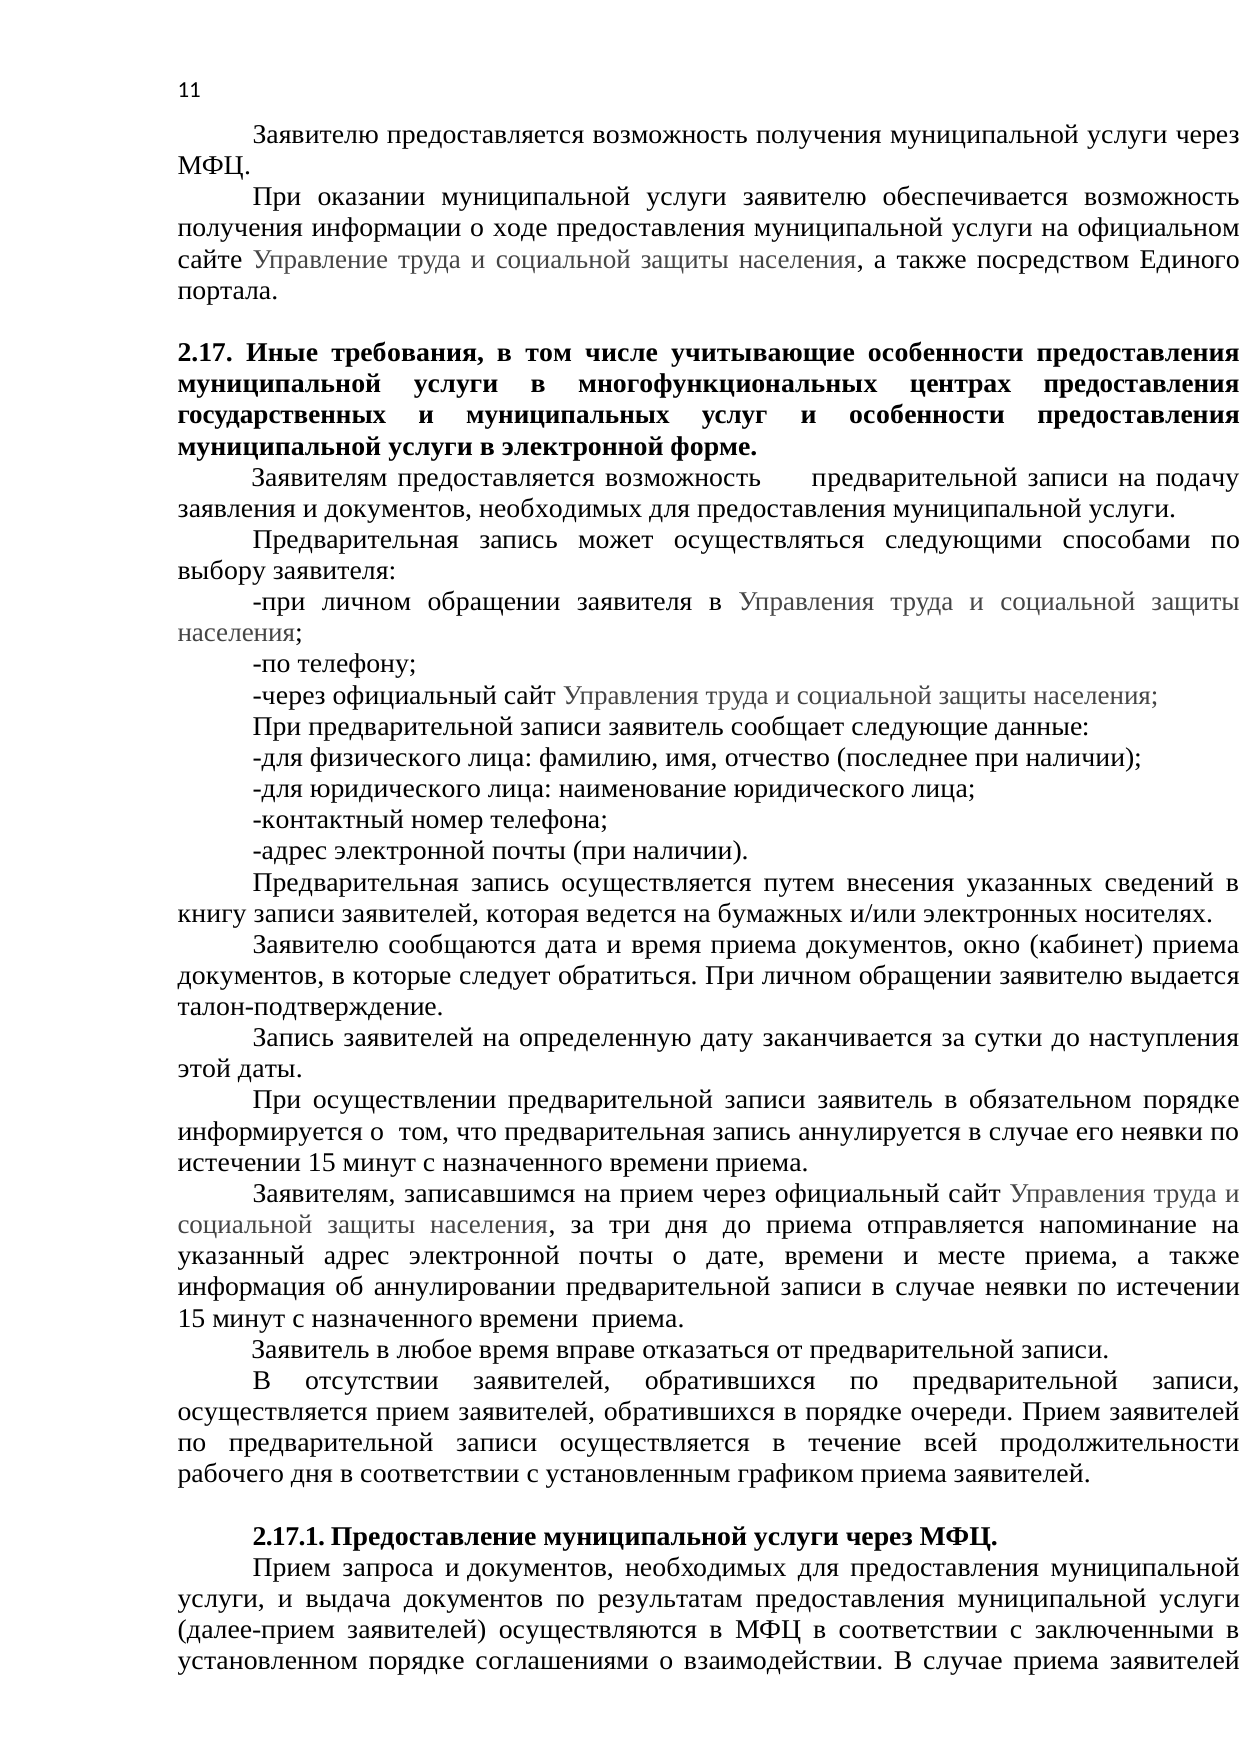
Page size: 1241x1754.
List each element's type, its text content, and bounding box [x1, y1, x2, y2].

table_header АДМИНИСТРАТИВНЫЙ РЕГЛАМЕНТ администрации Прикубанского муниципального района по предоставлению муниципальной услуги «Назначение и выплата ежемесячного денежного вознаграждения ветеранам труда Карачаево-Черкесской Республики» Раздел 1. Общие положения 1.1 Предмет регулирования регламента Административный Регламент по предоставлению администрацией Прикубанского муниципального района в лице структурного подразделения администрации Прикубанского муниципального района Управлением труда и социальной защиты населения и многофункционального центра предоставления государственных и муниципальных услуг муниципальной услуги «Назначение и выплата ежемесячного денежного вознаграждения ветеранам труда Карачаево-Черкесской Республики» разработан в целях повышения качества и доступности предоставления муниципальной услуги, а также определяет сроки и последовательность административных процедур (действий) при предоставлении данной услуги. 1.2 Круг заявителей Заявителями являются граждане Российской Федерации, проживающие на территории Прикубанского муниципального района и имеющие право на ежемесячное денежное вознаграждение в соответствии с законодательством Российской Федерации и Карачаево-Черкесской Республики. От имени заявителей в целях получения муниципальной услуги могут выступать лица, имеющие такое право в соответствии с законодательством Российской Федерации, либо в силу наделения их соответствующими полномочиями в порядке, установленном законодательством Российской Федерации. 1.3.Требования к порядку информирования о предоставлении муниципальной услуги. 1.3.1. Порядок получения информации заявителями по вопросам предоставления муниципальной услуги и услуг, которые являются необходимыми и обязательными для предоставления муниципальной услуги, сведений о ходе предоставления указанных услуг, в том числе с использованием федеральной государственной информационной системы «Единый портал государственных и муниципальных услуг (функций)». Информацию о правилах предоставления муниципальной услуги заявитель может получить следующими способами: - лично; - посредством телефонной, факсимильной связи; - посредством электронной почты, - посредством почтовой связи; - на информационных стендах в помещениях Управления труда и социальной защиты населения, МФЦ; - в информационно-телекоммуникационных сетях общего пользования: на официальном сайте Управления труда и социальной защиты населения, МФЦ; на ЕПГУ; на РПГУ; в ЕГИССО. 1.3.2. Порядок, форма и место размещения указанной в настоящем подпункте информации, в том числе на стендах в местах предоставления муниципальной услуги и услуг, которые являются необходимыми и обязательными для предоставления муниципальной услуги, а также на официальных сайтах органов местного самоуправления, предоставляющих муниципальную услугу, организаций, участвующих в предоставлении муниципальной услуги, в сети «Интернет», а также в государственной информационной системе «Единый портал государственных и муниципальных услуг (функций)». Информация о правилах предоставления муниципальной услуги, а также настоящий административный регламент и муниципальный правовой акт об его утверждении размещается на: - информационных стендах Управления труда и социальной защиты населения, МФЦ; - на официальном Интернет-сайте Управления труда и социальной защиты населения, МФЦ; - на ЕПГУ; - на РПГУ; - в ЕГИССО. Информирование по вопросам предоставления муниципальной услуги осуществляется специалистами Администрации, Управления труда и социальной защиты населения, ответственными за информирование. Специалисты Администрации, Управления труда и социальной защиты населения, ответственные за информирование, определяются должностными инструкциями специалистов Администрации, Управления труда и социальной защиты населения, которые размещаются на официальном Интернет-сайте и на информационном стенде Администрации/Структурного подразделения. Информирование о правилах предоставления муниципальной услуги осуществляется по следующим вопросам: место нахождения Администрации, Управления труда и социальной защиты населения, МФЦ; должностные лица и муниципальные служащие Администрации/Структурного подразделения, уполномоченные предоставлять муниципальную услугу и номера контактных телефонов; график работы Администрации, Управления труда и социальной защиты населения, МФЦ; адрес Интернет-сайтов Администрации, Управления труда и социальной защиты населения, МФЦ; адрес электронной почты Управления труда и социальной защиты населения, МФЦ; нормативные правовые акты по вопросам предоставления муниципальной услуги, в том числе, настоящий административный регламент (наименование, номер, дата принятия нормативного правового акта); ход предоставления муниципальной услуги; административные процедуры предоставления муниципальной услуги; срок предоставления муниципальной услуги; порядок и формы контроля за предоставлением муниципальной услуги; основания для отказа в предоставлении муниципальной услуги; досудебный и судебный порядок обжалования действий (бездействия) должностных лиц и муниципальных служащих Уполномоченного органа, ответственных за предоставление муниципальной услуги, а также решений, принятых в ходе предоставления муниципальной услуги. Информирование (консультирование) осуществляется специалистами Управлении труда и социальной защиты населения, МФЦ ответственными за информирование, при обращении заявителей за информацией лично, по телефону, посредством почты или электронной почты. Информирование проводится на русском языке в форме: индивидуального и публичного информирования. Индивидуальное устное информирование осуществляется должностными лицами, ответственными за информирование, при обращении заявителей за информацией лично или по телефону. Специалист, ответственный за информирование, принимает все необходимые меры для предоставления полного и оперативного ответа на поставленные вопросы, в том числе с привлечением других сотрудников. Если для подготовки ответа требуется продолжительное время, специалист, ответственный за информирование, может предложить заявителям обратиться за необходимой информацией в письменном виде, либо предложить возможность повторного консультирования по телефону через определенный промежуток времени, а также возможность ответного звонка специалиста, ответственного за информирование, заявителю для разъяснения. При ответе на телефонные звонки специалист, ответственный за информирование, должен назвать фамилию, имя, отчество, занимаемую должность и наименование Управления труда и социальной защиты населения, МФЦ. Устное информирование должно проводиться с учетом требований официально-делового стиля речи. Во время разговора необходимо произносить слова четко, избегать «параллельных разговоров» с окружающими людьми и не прерывать разговор по причине поступления звонка на другой аппарат. Индивидуальное письменное информирование осуществляется в виде письменного ответа на обращение заинтересованного лица, электронной почтой в зависимости от способа обращения заявителя за информацией. Ответ на заявление предоставляется в простой, четкой форме, с указанием фамилии, имени, отчества, номера телефона исполнителя и подписывается руководителем Управления труда и социальной защиты населения. Публичное устное информирование осуществляется посредством привлечения средств массовой информации – радио, телевидения. Выступления должностных лиц, ответственных за информирование, по радио и телевидению согласовываются с руководителем Управления труда и социальной защиты населения. Публичное письменное информирование осуществляется путем публикации информационных материалов о правилах предоставления муниципальной услуги, а также настоящего административного регламента и муниципального правового акта об его утверждении: - на официальном Интернет-сайте; - на ЕПГУ; - на РПГУ; - на информационных стендах Администрации Управления труда и социальной защиты населения, МФЦ. - полный перечень информации о получаемых услугах социального обеспечения и возможностях их получения представлен в ЕГИССО. Раздел 2. Стандарт предоставления муниципальной услуги 2.1 Наименование муниципальной услуги Назначение и выплата ежемесячного денежного вознаграждения ветеранам труда Карачаево-Черкесской Республики 2.2 Наименование органа предоставляющего услугу, а также наименование всех иных организаций, участвующих в предоставлении услуги, обращения в которые необходимо для предоставления муниципальной услуги Муниципальная услуга предоставляется администрацией Прикубанского муниципального района. Структурное подразделение, ответственное за предоставление муниципальной услуги Управление труда и социальной защиты населения администрации Прикубанского муниципального района. Многофункциональный центр предоставления государственных и муниципальных услуг Наименование органов участвующих в предоставлении услуг посредством межведомственного взаимодействия: Пенсионный фонд Российской Федерации. 2.3 Описание результата предоставления услуги Результатом предоставления муниципальной услуги являются: 1. Принятие решения о назначении и осуществлении выплаты ежемесячного денежного вознаграждения. 2. Уведомление об отказе предоставления муниципальной услуги. 2.4. Срок предоставления муниципальной услуги, в том числе с учетом необходимости обращения в организации, участвующие в предоставлении муниципальной услуги, срок приостановления предоставления муниципальной услуги в случае, если возможность приостановления предусмотрена законодательством Российской Федерации и Карачаево-Черкесской Республики, срок выдачи (направления) документов, являющихся результатом предоставления муниципальной услуги. Муниципальная услуга предоставляется в течение 10 рабочих дней со дня регистрации в Управлении труда и социальной защиты населения заявления. В случае представления заявителем документов через МФЦ срок принятия решения о предоставлении или об отказе в предоставлении услуги исчисляется со дня передачи МФЦ таких документов в Управление труда и социальной защиты населения и не должен превышать 10 рабочих дней. В случае представления заявления о предоставлении муниципальной услуги через МФЦ документ, подтверждающий принятие решения, направляется в МФЦ, если иной способ его получения не указан заявителем. . 2.5. Перечень нормативных правовых актов, регулирующих отношения, возникающие в связи с предоставлением муниципальной услуги, с указанием их реквизитов и источников официального опубликования: Перечень нормативных правовых актов, регулирующих предоставление государственной услуги с указанием их реквизитов и источников официального опубликования), размещен на официальном сайте Министерства, в сети "Интернет", в федеральном реестре и на Едином портале государственных и муниципальных услуг (функций). 2.6. Исчерпывающий перечень документов, необходимых в соответствии с нормативными правовыми актами для предоставления муниципальной услуги и услуг, которые являются необходимыми и обязательными для предоставления муниципальной услуги, подлежащих представлению заявителем, способы их получения заявителем, в том числе в электронной форме. 2.6.1. Для предоставления муниципальной услуги заявитель представляет следующие документы: 1) заявление по форме согласно приложению 1 к настоящему Административному регламенту (1экз., подлинник); 2) согласие на обработку персональных данных заявителя (1 экз., подлинник); 3) паспорт или иной документ, удостоверяющий личность (1 экз., подлинник или копия); 4) справка о получении пенсии (1 экз., подлинник, или 1 экз., копия); 5) пенсионное страховое свидетельство (1 подлинник и 1 копия); 6) документ, подтверждающий правовые основания на получение выплаты (1 экз., подлинник или копия); 7) в случае перечисления ежемесячного денежного вознаграждения в кредитные учреждения – реквизиты счета получателя (1 экз., подлинник); 8) документ, подтверждающий полномочия представителя (доверенность) (1экз., подлинник). В случае направления заявления в электронной форме заявитель вправе приложить к такому обращению необходимые документы и материалы в электронной форме. При направлении заявления заказным почтовым отправлением с уведомлением о вручении, прилагаемые копии документов должны быть заверены нотариально или органами, выдавшими данные документы, в установленном порядке. 2.6.2. Требования к документам, представляемым для оказания муниципальной услуги: 1. Должен быть действительным на срок обращения за предоставлением муниципальной услуги. 2. Не должен содержать подчисток, приписок, зачеркнутых слов и других исправлений. 3. Не должен иметь повреждений, наличие которых не позволяет однозначно истолковать их содержание. 4. Копия документа, не заверенная нотариусом, представляется заявителем с предъявлением подлинника. 5. Копия документов, предоставленная в электронной форме, должна быть заверена усиленной квалифицированной электронной подписью нотариуса. 2.6.3. Способ обращения за получением муниципальной услуги: 1. Личное обращение в Управление труда и социальной защиты населения администрации Прикубанского муниципального района. 2. Личное обращение в МФЦ. Работники МФЦ в обязательном порядке информируют заявителя, представившего в МФЦ документы для получения муниципальной услуги: - об отказе в предоставлении муниципальной услуги; - о приостановлении подготовки и выдачи документов; - о необходимости явиться для согласования документов в случаях, установленных стандартом оказания услуг; - о сроке завершения документов и порядке их получения. 3. ЕПГУ. 4. РПГУ. 5. Официальный сайт Управления труда и социальной защиты населения администрации Прикубанского муниципального района. 6. Почтовая связь. 2.7.Исчерпывающий перечень документов, необходимых в соответствии с нормативными правовыми актами для предоставления муниципальной услуги, которые находятся в распоряжении государственных органов, органов местного самоуправления и иных органов, участвующих в предоставлении государственных или муниципальных услуг, и которые заявитель вправе представить, а также способы их получения заявителями, в том числе в электронной форме. 2.7.1.Для предоставления муниципальной услуги требуются следующие документы, находящиеся в распоряжении государственных органов и организаций, находящихся в их ведении: Запрос сведений об установлении пенсии застрахованного лица. Запрос сведений о страховом номере индивидуального лицевого счета инвалида (ветерана). Запрос сведений о размере социальных выплат застрахованного лица из бюджетов всех уровней. 2.7.2. Указание на запрет требовать от заявителя: представления документов и информации или осуществления действий, представление или осуществление которых не предусмотрено нормативными правовыми актами, регулирующими отношения, возникающие в связи с предоставлением муниципальной услуги; представления документов и информации, которые находятся в распоряжении органов, предоставляющих муниципальную услугу, иных государственных органов, органов местного самоуправления и организаций, в соответствии с нормативными правовыми актами Российской Федерации, нормативными правовыми актами субъектов Российской Федерации и муниципальными правовыми актами. 2.8. Исчерпывающий перечень оснований для отказа в приеме документов, необходимых для предоставления муниципальной услуги: Основанием для отказа в предоставлении услуги является: а) смерть заявителя б) выезд заявителя за пределы Прикубанского района на постоянное место жительства; в) иные обстоятельства, вследствие которых гражданином утрачено право на предоставление данной муниципальной услуги. Отказ в предоставлении муниципальной услуги по запросу, поданному в электронной форме, может быть направлен заявителю в форме электронного документа через ЕПГУ. Данные действия осуществляются с применением электронной подписи. 2.9. Исчерпывающий перечень оснований для приостановления или отказа в предоставлении услуги Оснований для приостановления предоставления муниципальной услуги не предусмотрено. 2.10 Перечень услуг, которые являются необходимыми и обязательными для предоставления муниципальной услуги, в том числе сведения о документе (документах), выдаваемом (выдаваемых) организациями, участвующими в предоставлении муниципальной услуги. Услуг не предусмотрено. 2.11 Порядок, размер и основания взимания государственной пошлины или иной платы взимаемой за предоставление услуги Муниципальная услуга предоставляется бесплатно. 2.12 Порядок, размер и основания взимания государственной пошлины или иной платы взимаемой за предоставление услуг, необходимых и обязательных для предоставления услуги. Не предусмотрено. 2.13. Максимальный срок ожидания в очереди при подаче запроса о предоставлении муниципальной услуги, услуги, предоставляемой организацией, участвующей в предоставлении муниципальной услуги, и при получении результата предоставления таких услуг. Срок ожидания в очереди при подаче запроса о предоставлении муниципальной услуги и получении результата предоставления муниципальной услуги не должен превышать 15 (пятнадцати) минут. 2.14 Срок и порядок регистрации запроса заявителя о предоставлении муниципальной услуги и услуги, предоставляемой организацией, участвующей в предоставлении муниципальной услуги, в том числе в электронном виде Заявление о предоставлении муниципальной услуги, в том числе предоставленное через Единый портал, посредством почтового отправления регистрируется в Управлении труда и социальной защиты населения подразделении в день его поступления, в порядке делопроизводства, установленном в Управлении труда и социальной защиты населения. Если заявление о предоставлении муниципальной услуги представлено менее чем за 30 минут до окончания рабочего дня, либо получено в выходной день, оно регистрируется в течение следующего (ближайшего) рабочего дня. Датой приема заявления о предоставлении муниципальной услуги считается дата его официальной регистрации в Управлении труда и социальной защиты населения. Регистрация заявления о предоставлении муниципальной услуги осуществляется в электронном виде путем внесения информации о заявлении в регистрационно-контрольную карточку (номер заявления, дата приема заявления, фамилия, имя, отчество (при наличии) заявителя – физического лица, его домашний адрес, наименование юридического лица-заявителя, его юридический адрес, краткое содержание обращения). 2.15. Требования к помещениям, в которых предоставляются муниципальная услуга, услуга, предоставляемая организацией, участвующей в предоставлении муниципальной услуги, к месту ожидания и приема заявителей, размещению и оформлению визуальной, текстовой и мультимедийной информации о порядке предоставления таких услуг. Рабочие кабинеты Управления труда и социальной защиты населения должны соответствовать санитарно-эпидемиологическим правилам и нормативам. Помещения должны быть оборудованы противопожарной системой и средствами пожаротушения, средствами оповещения о возникновении чрезвычайной ситуации, системой охраны. Каждое рабочее место специалистов должно быть оборудовано персональным компьютером с возможностью доступа к необходимым информационным базам данных, печатающим и сканирующим устройствам, бумагой, расходными материалами, канцелярскими товарами в количестве, достаточном для предоставления муниципальной услуги. Требования к размещению мест ожидания: а) места ожидания должны быть оборудованы стульями (кресельными секциями) и (или) скамьями (банкетами); б) количество мест ожидания определяется исходя из фактической нагрузки и возможностей для их размещения в здании, но не может составлять менее 3 мест. Требования к оформлению входа в здание: а) здание должно быть оборудовано удобной лестницей с поручнями для свободного доступа заявителей в помещение; б) центральный вход в здание должен быть оборудован информационной табличкой (вывеской), содержащей следующую информацию: наименование уполномоченного органа; режим работы; в) вход и выход из здания оборудуются соответствующими указателями; г) информационные таблички должны размещаться рядом с входом либо на двери входа так, чтобы их хорошо видели посетители; д) фасад здания (строения) должен быть оборудован осветительными приборами; е) на прилегающей территории к зданию, в котором осуществляется прием граждан, оборудуются места для парковки автотранспортных средств, из которых не менее 10% мест (но не менее 1 места) должны быть предназначены для парковки специальных автотранспортных средств инвалидов. Доступ заявителей к парковочным местам является бесплатным. Требования к местам для информирования, предназначенным для ознакомления заявителей с информационными материалами: оборудуются информационными стендами, которые должны быть максимально заметны, хорошо просматриваемы и функциональны (информационные стенды могут быть оборудованы карманами формата А4, в которых размещаются информационные листки). Требования к местам приема заявителей: а) кабинеты приема заявителей должны быть оборудованы информационными табличками с указанием: номера кабинета; фамилии, имени, отчества и должности специалиста, осуществляющего предоставление муниципальной услуги; времени перерыва на обед; б) рабочее место должностного лица уполномоченного органа должно обеспечивать ему возможность свободного входа и выхода из помещения при необходимости; в) место для приема заявителя должно быть снабжено стулом, иметь место для письма и раскладки документов. В целях обеспечения конфиденциальности сведений о заявителе, одним должностным лицом одновременно ведется прием только одного заявителя. 2.15.1. При предоставлении муниципальной услуги Управление труда и социальной защиты населения обеспечивает инвалидам: условия беспрепятственного доступа к объекту (зданию, помещению), в котором предоставляется услуга, а также для беспрепятственного пользования транспортом, средствами связи и информации; возможность самостоятельного передвижения по территории, на которой расположены помещения, в которых предоставляется муниципальная услуга, а также входа в здание и выхода из него, посадки в транспортное средство и высадки из него, в том числе с использованием кресла-коляски; сопровождение инвалидов, имеющих стойкие расстройства функции зрения и самостоятельного передвижения; надлежащее размещение оборудования и носителей информации, необходимых для обеспечения беспрепятственного доступа инвалидов к зданию (помещению), в котором предоставляется муниципальная услуга и к услуге с учетом ограничений их жизнедеятельности; дублирование необходимой для инвалидов звуковой и зрительной информации, а также надписей, знаков и иной текстовой и графической информации знаками, выполненными рельефно-точечным шрифтом Брайля; допуск сурдопереводчика и тифлосурдопереводчика; допуск собаки – проводника в здание (помещение), в котором предоставляется муниципальная услуга; оказание инвалидам помощи в преодолении барьеров, мешающих получению ими услуг наравне с другими лицами. 2.16 Показатели доступности и качества услуги, в том числе количество взаимодействий заявителя с должностными лицами при предоставлении услуги и их продолжительность, возможность получения информации о ходе предоставления услуги, в том числе с использованием информационно-коммуникационных технологий Показателем доступности и качества муниципальной услуги является возможность: а) получать муниципальную услугу своевременно и в соответствии со стандартом предоставления муниципальной услуги; б) получать полную актуальную и достоверную информацию о порядке предоставления муниципальной услуги, в том числе использованием информационно-коммуникационных технологий; в) получать информацию о ходе и результатах предоставления муниципальной услуги лично, почтой, с использованием телефонной связи; г) обращаться в досудебном и (или) судебном порядке в соответствии с законодательством Российской Федерации с жалобой (претензией) на принятое по его заявлению решение на действия или бездействие должностных лиц Управления. Основные требования к качеству предоставления муниципальной услуги: а) своевременность предоставления муниципальной услуги; б) достоверность и полнота информирования заявителя о ходе рассмотрения его обращения; в) удобство и доступность получения заявителем информации о порядке предоставления муниципальной услуги. Показателями качества предоставления муниципальной услуги являются срок рассмотрения заявления, отсутствие или наличие удовлетворенных жалоб на действия (бездействие) должностных лиц. При предоставлении муниципальной услуги: при направлении запроса почтовым отправлением или в электронной форме непосредственного взаимодействия гражданина со специалистом Уполномоченного органа, осуществляющим предоставление муниципальной услуги, как правило, не требуется; при личном обращении заявитель осуществляет взаимодействие со специалистом Управления труда и социальной защиты населения, осуществляющим предоставление муниципальной услуги, при подаче запроса и получении подготовленных в ходе исполнения муниципальной услуги документов. Продолжительность каждого взаимодействия не должна превышать 15(пятнадцати) минут. Заявителю предоставляется возможность получения муниципальной услуги через МФЦ. При оказании муниципальной услуги заявителю обеспечивается возможность получения информации о ходе предоставления муниципальной услуги на официальном сайте Управление труда и социальной защиты населения, а также посредством Единого портала. 2.17. Иные требования, в том числе учитывающие особенности предоставления муниципальной услуги в многофункциональных центрах предоставления государственных и муниципальных услуг и особенности предоставления муниципальной услуги в электронной форме. Заявителям предоставляется возможность предварительной записи на подачу заявления и документов, необходимых для предоставления муниципальной услуги. Предварительная запись может осуществляться следующими способами по выбору заявителя: -при личном обращении заявителя в Управления труда и социальной защиты населения; -по телефону; -через официальный сайт Управления труда и социальной защиты населения; При предварительной записи заявитель сообщает следующие данные: -для физического лица: фамилию, имя, отчество (последнее при наличии); -для юридического лица: наименование юридического лица; -контактный номер телефона; -адрес электронной почты (при наличии). Предварительная запись осуществляется путем внесения указанных сведений в книгу записи заявителей, которая ведется на бумажных и/или электронных носителях. Заявителю сообщаются дата и время приема документов, окно (кабинет) приема документов, в которые следует обратиться. При личном обращении заявителю выдается талон-подтверждение. Запись заявителей на определенную дату заканчивается за сутки до наступления этой даты. При осуществлении предварительной записи заявитель в обязательном порядке информируется о том, что предварительная запись аннулируется в случае его неявки по истечении 15 минут с назначенного времени приема. Заявителям, записавшимся на прием через официальный сайт Управления труда и социальной защиты населения, за три дня до приема отправляется напоминание на указанный адрес электронной почты о дате, времени и месте приема, а также информация об аннулировании предварительной записи в случае неявки по истечении 15 минут с назначенного времени приема. Заявитель в любое время вправе отказаться от предварительной записи. В отсутствии заявителей, обратившихся по предварительной записи, осуществляется прием заявителей, обратившихся в порядке очереди. Прием заявителей по предварительной записи осуществляется в течение всей продолжительности рабочего дня в соответствии с установленным графиком приема заявителей. 2.17.1. Предоставление муниципальной услуги через МФЦ. Прием запроса и документов, необходимых для предоставления муниципальной услуги, и выдача документов по результатам предоставления муниципальной услуги (далее-прием заявителей) осуществляются в МФЦ в соответствии с заключенными в установленном порядке соглашениями о взаимодействии. В случае приема заявителей специалистами МФЦ в соответствии с заключенным соглашением о взаимодействии МФЦ выполняет административные действия Управления труда и социальной защиты населения, предусмотренные настоящим Регламентом. В МФЦ осуществляются прием и выдача документов только при личном обращении заявителя (его представителя). Требования к помещениям МФЦ устанавливаются в соответствии с правилами организации деятельности МФЦ, утверждаемыми Правительством Российской Федерации. Раздел 3. Состав, последовательность и сроки выполнения административных процедур (действий), требования к порядку их выполнения, в том числе особенности выполнения административных процедур (действий) в электронной форме 3.1. Порядок осуществления административных процедур в электронной форме, в том числе с использованием ЕПГУ. Заявитель имеет право обратиться за муниципальной услугой в электронной форме через ЕПГУ. В настоящее время для доступа к услугам на ЕПГУ реализовано два способа авторизации: -с использованием логина/пароля; -с использованием электронной подписи. На ЕПГУ реализована концепция «Личного кабинета» пользователя, обеспечивающая после его регистрации на порталах следующие возможности: -ознакомление с информацией о муниципальной услуге; -обеспечение доступа к формам заявлений и иных документов, необходимых для получения муниципальной услуги, их заполнение и представление в электронной форме; -осуществление мониторинга хода предоставления муниципальной услуги; -получение начислений и возможность оплаты государственных пошлин, штрафов и сборов; -хранение реквизитов пользователя; -ознакомление с нормативными правовыми актами, регулирующими отношения, возникающие в связи с предоставлением муниципальной услуги; -ознакомление с настоящим Административным регламентом; -ознакомление с ответами на наиболее типичные вопросы заявителей, связанные с предоставлением муниципальной услуги; -обмена мнениями по вопросам предоставления муниципальной услуги. 3.1.1. Предоставление в установленном порядке информации заявителям и обеспечение доступа заявителей к сведениям о муниципальной услуге: 1) лично в Управление труда и социальной защиты населения; 2) посредством телефонной, факсимильной связи; 3) посредством электронной связи, 4) посредством почтовой связи; 5) на информационных стендах в помещениях Управления труда и социальной защиты населения, МФЦ; 6) в информационно-телекоммуникационных сетях общего пользования: - на официальном сайте Управления труда и социальной защиты населения, МФЦ; - на ЕПГУ; - на РПГУ. 3.1.2. Подача заявителем запроса и иных документов, необходимых для предоставления муниципальной услуги, и прием таких запроса и документов: 1) лично в Управление труда и социальной защиты населения; 2) посредством электронной связи, 3) посредством почтовой связи; 4) через полномочного представителя; 5) через МФЦ. 3.1.3. Получение заявителем сведений о ходе выполнения запроса о предоставлении муниципальной услуги: 1) лично в Управлении труда и социальной защиты населения; 2) посредством телефонной, факсимильной связи; 3) посредством электронной связи; 4) посредством почтовой связи; 5) через полномочного представителя; 6) через МФЦ. 3.1.4. Взаимодействие Управления труда и социальной защиты населения, МФЦ, предоставляющего муниципальную услугу, с иными органами местного самоуправления и организациями, участвующими в предоставлении муниципальных услуг, в том числе порядок и условия такого взаимодействия. Основанием по формированию и направлению межведомственного запроса о предоставлении документов, необходимых для предоставления муниципальной услуги, является непредставление заявителем в Управлении труда и социальной защиты населения, многофункциональный центр предоставления государственных и муниципальных услуг документов и информации, которые могут быть получены в рамках межведомственного информационного взаимодействия. Межведомственный запрос формируется и направляется в форме электронного документа, подписанного электронной подписью, по каналам системы межведомственного электронного взаимодействия (далее - СМЭВ). При отсутствии технической возможности формирования и направления межведомственного запроса в форме электронного документа по каналам СМЭВ межведомственный запрос направляется на бумажном носителе по почте, по факсу с одновременным его направлением по почте или курьерской доставкой. Максимальный срок формирования и направления запроса составляет 2 рабочих дня. Срок подготовки и направления ответа на межведомственный запрос о представлении документов и информации, для предоставления муниципальной услуги с использованием межведомственного информационного взаимодействия не может превышать пять рабочих дней со дня поступления межведомственного запроса в орган или организацию, предоставляющие документ и информацию. После направления межведомственного запроса, представленные в Управление труда и социальной защиты населения, МФЦ документы и информация передаются специалисту, ответственному за их рассмотрение. Результатом административной процедуры является обобщение полученной информации (документов) по межведомственному взаимодействию, необходимой для предоставления муниципальной услуги заявителю. 3.1.5. Получение заявителем результата предоставления муниципальной услуги, если иное не установлено федеральным законом: 1) в Управлении труда и социальной защиты населения, на бумажном носителе; 2) в МФЦ в виде документа, содержащего информацию из информационных систем органов; 3) на ЕПГУ в виде электронного документа; 5) на РПГУ в виде электронного документа; 4) по электронной связи; 5) по почтовой связи. 3.1.6. Иные действия, необходимые для предоставления муниципальной услуги, в том числе связанные с проверкой действительности усиленной квалифицированной электронной подписи заявителя, использованной при обращении за получением муниципальной услуги, а также с установлением перечня классов средств удостоверяющих центров, которые допускаются для использования в целях обеспечения указанной проверки и определяются на основании утверждаемой федеральным органом исполнительной власти по согласованию с Федеральной службой безопасности Российской Федерации модели угроз безопасности информации в информационной системе, используемой в целях приема обращений за получением муниципальной услуги и (или) предоставления такой услуги. Иные действия необходимые для предоставления муниципальной услуги действующим законодательством не предусмотрены. 3.2. Порядок выполнения административных процедур (действий) многофункциональными центрами предоставления государственных и муниципальных услуг. Заявитель может обратиться за получением услуги в МФЦ. Прием запроса и документов, необходимых для предоставления государственной услуги, и выдача документов по результатам предоставления государственной услуги осуществляется в МФЦ. При подаче заявления в МФЦ указанное учреждение запрашивает в порядке межведомственного информационного взаимодействия документы, указанные в пункте 2.6. административного регламента, и передает в электронном виде полный пакет документов в Управление труда и социальной защиты населения. 3.2.1. Прием и регистрация заявления и документов на предоставление муниципальной услуги. Основанием для начала административной процедуры является обращение заявителя в Управление труда и социальной защиты населения или многофункциональный центр с пакетом документов, по почте, либо в форме электронного документа, по информационно-телекоммуникационным сетям общего доступа, в том числе сети Интернет, включая единый портал государственных и муниципальных услуг. Должностным лицом, ответственным за выполнение административных действий в рамках административной процедуры, является специалист Управления труда и социальной защиты населения, многофункционального центра (в случае представления заявления и документов о предоставлении муниципальной услуги через многофункциональный центр) в соответствии с распределением обязанностей. При получении заявления и документов, необходимых для предоставления муниципальной услуги, специалист Уполномоченного органа либо специалист многофункционального центра, ответственный за прием и регистрацию документов заявителя: -устанавливает предмет обращения; -проверяет документ, удостоверяющий личность заявителя (если заявление представлено заявителем лично); -сверяет представленные экземпляры оригиналов и копий документов друг с другом. Если представленные копии документов нотариально не заверены, выполняет на них надпись о соответствии по длинным экземплярам, удостоверяет своей подписью каждый лист. -регистрирует заявление в соответствии с установленными правилами делопроизводства. Срок выполнения административной процедуры 15минут. Критерии принятия решений. Регистрации подлежат все документы, направляемые в Управление труда и социальной защиты населения или многофункциональный центр в рамках предоставления муниципальной услуги. Результат административной процедуры и порядок его передачи. Заявлению и документам присваивается регистрационный номер, после чего они направляются в Управление труда и социальной защиты населения, ответственное за предоставление муниципальной услуги. Способ фиксации результата выполнения процедуры. Сведения о заявлении и документах, о структурном подразделении, в которое они направлены на рассмотрение, вносятся в систему документооборота Управления труда и социальной защиты населения или многофункционального центра. 3.2.2. Проверка заявления и прилагаемых к нему документов на соответствие установленным требованиям Основанием для начала административной процедуры является поступление в Управление труда и социальной защиты населения зарегистрированного заявления и прилагаемых к нему документов. Должностным лицом, ответственным за проведение документарной проверки, является специалист Управления труда и социальной защиты населения. Специалист Управления труда и социальной защиты населения: - проводит проверку наличия документов, перечень которых установлен настоящим административным регламентом; - сверяет представленные экземпляры оригиналов и копий документов друг с другом, принимает копии и возвращает заявителю оригиналы документов. Срок выполнения указанной административной процедуры 5 дней. Критерием принятия решения является соответствие представленного заявления и документов требованиям по комплектности и оформлению, установленным настоящим Административным регламентом. Результат административной процедуры и порядок его передачи: в случае соответствия представленного заявления и документов требованиям по комплектности и оформлению, установленным настоящим Административным регламентом, принятие заявления и документов к рассмотрению по существу; в случае отсутствия в комплекте представленных документов, которые могут быть получены в рамках межведомственного информационного взаимодействия специалист Управления труда и социальной защиты населения в системе межведомственного взаимодействия направляет межведомственный запрос; в случае несоответствия представленных документов требованиям по комплектности и оформлению, установленным настоящим Административным регламентом, специалистом Управления труда и социальной защиты населения подготавливается уведомление о мотивированном отказе в предоставлении муниципальной услуги. Способ фиксации результата выполнения административной процедуры в том числе в электронной форме: соответствие представленного заявления и документов требованиям по комплектности и оформлению, установленным настоящим Административным регламентом, фиксируется специалистом Управления труда и социальной защиты населения в деле заявителя о проведенной проверке по комплектности и оформлению; несоответствие представленного заявления и документов требованиям по комплектности и оформлению, установленным настоящим Административным регламентом, фиксируется путем подготовки специалистом Управления труда и социальной защиты населения уведомления о мотивированном отказе в предоставлении муниципальной услуги. 3.2.3. Рассмотрение представленных документов, в том числе истребование документов (сведений) в рамках межведомственного взаимодействия. Основанием для начала административной процедуры по формированию и направлению межведомственного запроса о предоставлении документов, необходимых для предоставления муниципальной услуги, является непредставление заявителем в Управление труда и социальной защиты населения, многофункциональный центр (в случае представления заявителем заявления о предоставлении муниципальной услуги через многофункциональный центр) документов и информации, которые могут быть получены в рамках межведомственного информационного взаимодействия. Специалист Управления труда и социальной защиты населения, многофункционального центра (в случае представления заявителем заявления о предоставлении муниципальной услуги через многофункциональный центр) осуществляет подготовку и направление межведомственного запроса в государственные органы, органы местного самоуправления и иные организации, в распоряжении которых находятся документы, необходимые для предоставления муниципальной услуги. Межведомственный запрос формируется в соответствии с требованиями статьи 7.2 Федерального закона от 27.07.2010 № 210-ФЗ и подписывается специалистом Уполномоченного органа должностным лицом многофункционального центра (в случае представления заявителем заявления о предоставлении муниципальной услуг и через МФЦ). Направление межведомственного запроса осуществляется с использованием единой системы межведомственного электронного взаимодействия (далее-СМЭВ). При отсутствии технической возможности формирования и направления межведомственного запроса в форме электронного документа по каналам СМЭВ межведомственный запрос направляется на бумажном носителе по почте или курьерской доставкой. Максимальный срок выполнения данного действия составляет 5рабочих дней. Критерием принятия решения о направлении межведомственного запроса: отсутствие документов и информации, необходимых для предоставления муниципальной услуги, указанных в пункте 2.7 настоящего Административного регламента. Результатом административной процедуры является получение в ответ на межведомственный запрос запрашиваемых документов либо отказ в их предоставлении. Срок получения ответа на межведомственный запрос не должен превышать 5(пяти) рабочих дней с даты получения межведомственного запроса. Непредставление (несвоевременное представление) государственным органом, органом местного самоуправления и иным и организациями по межведомственному запросу запрашиваемых документов и информации, не может являться основанием для отказа в предоставлении заявителю муниципальной услуги. Способом фиксации результата административной процедуры является регистрация запрашиваемых документов. 3.2.4. Выдача заявителю результата предоставления государственной услуги, в том числе выдача на бумажном носителе, подтверждающих содержание электронных документов на бумажном носителе, подтверждающих содержание электронных документов на бумажном носителе, подтверждающих содержание электронных документов, направленных в многофункциональный центр предоставления государственных и муниципальных услуг органами, предоставляющими услуги, и органами предоставляющими муниципальные услуги, а также выдача документов, включая составление на бумажном носителе и заверение выписок из информационных систем органов, предоставляющих муниципальные услуги Результатом административной процедуры является зарегистрированное заявление. Способом фиксации результата административной процедуры является регистрация в электронном виде и на бумажном носителе заявления о предоставлении государственной услуги в соответствии с правилами делопроизводства. 3.2.5. Иные действия, необходимые для предоставления государственной услуги, в том числе связанные с проверкой действительности усиленной услуги, в том числе связанные с проверкой действительности усиленной квалифицированной электронной подписи заявителя, использованной при обращении за получением государственной услуги, а также с установлением перечня средств удостоверяющих центров, которые допускаются для использования в целях обеспечения указанной проверки и определяются на основании утверждаемой органом, предоставляющим государственную услугу, по согласованию с Федеральной службой безопасности Российской Федерации модели угроз безопасности информации в информационной системе, используемой в целях приема обращений за получением государственной услуги и (или) предоставления такой услуги. При поступлении обращения заявителя за получением государственной услуги в форме электронного документа специалист Управления труда и социальной защиты населения обязан провести процедуру проверки действительности усиленной квалифицированной подписи заявителя, с использованием которой подписан электронный документ (пакет электронных документов). Процедура проверки квалифицированной подписи заявителя осуществляется специалистом Управления труда и социальной защиты населения самостоятельно с использованием имеющихся средств электронной подписи или средств информационной системы головного удостоверяющего центра либо с использованием средств информационной системы аккредитованного удостоверяющего центра. Специалист Управления труда и социальной защиты населения проверяет данные об аккредитации уполномоченным федеральным органом исполнительной власти в сфере использования электронной подписи удостоверяющего центра, выдавшего электронную подпись, а также устанавливает класс средств удостоверяющего центра на основании утверждаемой федеральным органом исполнительной власти (Министерства связи и массовых коммуникаций России) по согласованию с Федеральной службой безопасности Российской Федерации модели угроз безопасности информации в информационной системе, используемой в целях приема обращений за получением государственной услуги. В случае если в результате проверки квалифицированной подписи будет выявлено несоблюдение установленных условий признания ее действительности, специалист Управления труда и социальной защиты населения в течение 3 дней со дня завершения проведения такой проверки принимает решение об отказе в приеме к рассмотрению обращения за получением государственной услуги и направляет заявителю уведомление об этом в электронной форме с указанием причин отказа, которые послужили основанием для принятия такого решения. Средства удостоверяющего центра, обеспечивающие создание и проверку действительности усиленной квалифицированной электронной подписи заявителя при обращении за получением государственной услуги, должны быть не ниже класса КС1 и обеспечивать защиту конфиденциальной информации. 3.3. Описание каждой административной процедуры 3.3.1. Прием и регистрация заявления и документов на предоставление муниципальной услуги. Основанием для начала административной процедуры является обращение заявителя в Управление труда и социальной защиты населения или многофункциональный центр с пакетом документов, по почте, либо в форме электронного документа, по информационно-телекоммуникационным сетям общего доступа, в том числе сети Интернет, включая единый портал государственных и муниципальных услуг. Должностным лицом, ответственным за выполнение административных действий в рамках административной процедуры, является специалист Управления труда и социальной защиты населения, многофункционального центра (в случае представления заявления и документов о предоставлении муниципальной услуги через многофункциональный центр) в соответствии с распределением обязанностей. При получении заявления и документов, необходимых для предоставления муниципальной услуги, специалист Уполномоченного органа либо специалист многофункционального центра, ответственный за прием и регистрацию документов заявителя: -устанавливает предмет обращения; -проверяет документ, удостоверяющий личность заявителя (если заявление представлено заявителем лично); -сверяет представленные экземпляры оригиналов и копий документов друг с другом. Если представленные копии документов нотариально не заверены, выполняет на них надпись о соответствии по длинным экземплярам, удостоверяет своей подписью каждый лист. -регистрирует заявление в соответствии с установленными правилами делопроизводства. Срок выполнения административной процедуры 15минут. Критерии принятия решений. Регистрации подлежат все документы, направляемые в Управление труда и социальной защиты населения или многофункциональный центр в рамках предоставления муниципальной услуги. Результат административной процедуры и порядок его передачи. Заявлению и документам присваивается регистрационный номер, после чего они направляются в Управление труда и социальной защиты населения, ответственное за предоставление муниципальной услуги. Способ фиксации результата выполнения процедуры. Сведения о заявлении и документах, о структурном подразделении, в которое они направлены на рассмотрение, вносятся в систему документооборота Управления труда и социальной защиты населения или многофункционального центра. 3.3.2. Проверка заявления и прилагаемых к нему документов на соответствие установленным требованиям Основанием для начала административной процедуры является поступление в Управление труда и социальной защиты населения зарегистрированного заявления и прилагаемых к нему документов. Должностным лицом, ответственным за проведение документальной проверки, является специалист Управления труда и социальной защиты населения. Специалист Управления труда и социальной защиты населения: - проводит проверку наличия документов, перечень которых установлен настоящим административным регламентом; - сверяет представленные экземпляры оригиналов и копий документов друг с другом, принимает копии и возвращает заявителю оригиналы документов. Срок выполнения указанной административной процедуры 5 дней. Критерием принятия решения является соответствие представленного заявления и документов требованиям по комплектности и оформлению, установленным настоящим Административным регламентом. Результат административной процедуры и порядок его передачи: в случае соответствия представленного заявления и документов требованиям по комплектности и оформлению, установленным настоящим Административным регламентом, принятие заявления и документов к рассмотрению по существу; в случае отсутствия в комплекте представленных документов, которые могут быть получены в рамках межведомственного информационного взаимодействия специалист Управления труда и социальной защиты населения в системе межведомственного взаимодействия направляет межведомственный запрос; в случае несоответствия представленных документов требованиям по комплектности и оформлению, установленным настоящим Административным регламентом, специалистом Управления труда и социальной защиты населения подготавливается уведомление о мотивированном отказе в предоставлении муниципальной услуги. Способ фиксации результата выполнения административной процедуры в том числе в электронной форме: соответствие представленного заявления и документов требованиям по комплектности и оформлению, установленным настоящим Административным регламентом, фиксируется специалистом Управления труда и социальной защиты населения в деле заявителя о проведенной проверке по комплектности и оформлению; несоответствие представленного заявления и документов требованиям по комплектности и оформлению, установленным настоящим Административным регламентом, фиксируется путем подготовки специалистом Управления труда и социальной защиты населения уведомления о мотивированном отказе в предоставлении муниципальной услуги. 3.3.3. Рассмотрение представленных документов, в том числе истребование документов (сведений) в рамках межведомственного взаимодействия. Основанием для начала административной процедуры по формированию и направлению межведомственного запроса о предоставлении документов, необходимых для предоставления муниципальной услуги, является непредставление заявителем в Управление труда и социальной защиты населения, многофункциональный центр (в случае представления заявителем заявления о предоставлении муниципальной услуги через многофункциональный центр) документов и информации, которые могут быть получены в рамках межведомственного информационного взаимодействия. Специалист Управления труда и социальной защиты населения, многофункционального центра (в случае представления заявителем заявления о предоставлении муниципальной услуги через многофункциональный центр) осуществляет подготовку и направление межведомственного запроса в государственные органы, органы местного самоуправления и иные организации, в распоряжении которых находятся документы, необходимые для предоставления муниципальной услуги. Межведомственный запрос формируется в соответствии с требованиями статьи 7.2 Федерального закона от 27.07.2010 № 210-ФЗ и подписывается специалистом Уполномоченного органа должностным лицом много-функционального центра (в случае представления заявителем заявления о предоставлении муниципальной услуг и через МФЦ). Направление межведомственного запроса осуществляется с использованием единой системы межведомственного электронного взаимодействия (далее-СМЭВ). При отсутствии технической возможности формирования и направления межведомственного запроса в форме электронного документа по каналам СМЭВ межведомственный запрос направляется на бумажном носителе по почте или курьерской доставкой. Максимальный срок выполнения данного действия составляет 5 рабочих дней. Критерием принятия решения о направлении межведомственного запроса: отсутствие документов и информации, необходимых для предоставления муниципальной услуги, указанных в пункте 2.7 настоящего Административного регламента. Результатом административной процедуры является получение в ответ на межведомственный запрос запрашиваемых документов либо отказ в их предоставлении. Срок получения ответа на межведомственный запрос не должен превышать 5(пяти) рабочих дней с даты получения межведомственного запроса. Непредставление (несвоевременное представление) государственным органом, органом местного самоуправления и иным и организациями по межведомственному запросу запрашиваемых документов и информации, не может являться основанием для отказа в предоставлении заявителю муниципальной услуги. Способом фиксации результата административной процедуры является регистрация запрашиваемых документов. 3.3.4.Принятие решения о предоставлении (об отказе в предоставлении) муниципальной услуги, и подготовка документов по результатам рассмотрения запроса. Основанием для начала административной процедуры является наличие полного комплекта документов в Уполномоченном органе для предоставления муниципальной услуги. Должностным лицом, ответственным за принятие решения предоставления либо об отказе в предоставлении муниципальной услуги является Начальник Управления труда и социальной защиты населения. 3.3.5.Выдача результата предоставления муниципальной услуги. Основанием для начала административной процедуры является наличие решения о предоставлении либо отказе в предоставлении муниципальной услуги. Должностным лицом, ответственным за оформление и выдачу уведомления о предоставлении муниципальной услуги, является специалист Управления труда и социальной защиты населения. Уведомление о результате выполнения процедуры направляется заявителю в течение трех дней со дня принятия решения. После получения уведомления, заявитель получает пакет документов. Критерием принятия решения является наличие подписанного, завизированного постановления о предоставлении муниципальной услуги либо уведомления о мотивированном отказе в предоставлении муниципальной услуги Результатом административной процедуры является регистрация и направление ответа заявителю. В случае предоставления заявления через многофункциональный центр уведомление о предоставлении, либо о мотивированном отказе в предоставлении муниципальной услуги, направляется в многофункциональный центр, если иной способ его получения не указан заявителем. Раздел 4. Порядок и формы контроля за предоставлением муниципальной услуги 4.1 Порядок осуществления текущего контроля за соблюдением и исполнением должностными лицами положений Административного регламента и иных нормативных правовых актов Российской Федерации и Карачаево-Черкесской Республики, устанавливающих требования к предоставлению муниципальной услуги, а также принятием ими решений Текущий контроль над соблюдением последовательности действий, определенных административными процедурами по предоставлению муниципальной услуги и принятием решений специалистами осуществляется должностными лицами, ответственными за организацию работы по предоставлению муниципальной услуги, путем проведения проверок соблюдения и исполнения специалистами положений Административного регламента, иных нормативных правовых актов Российской Федерации и Карачаево-Черкесской Республики. О случаях и причинах нарушения сроков, содержания административных процедур и действий должностные лица немедленно информируют руководителя Управления труда и социальной защиты населения или лицо, его замещающее, а также принимают срочные меры по устранению нарушений 4.2 Порядок и периодичность осуществления плановых и внеплановых проверок полноты и качества предоставления услуги, в том числе порядок и формы контроля над полнотой и качеством предоставления услуги Контроль над полнотой и качеством предоставления услуги включает в себя проведение проверок, выявление и устранение нарушений прав заявителей, рассмотрение, принятие решений и подготовку ответов на обращение заявителей, содержащих жалобы на решения, действия (бездействия) должностных лиц Управления, ответственных специалистов по предоставлению услуги. По результатам проведенных проверок, в случае выявления нарушений прав заявителей, осуществляется привлечение должностных лиц, ответственных специалистов Управления к ответственности в соответствии с законодательством Российской Федерации. Проверки могут быть плановыми и внеплановыми. Плановые проверки полноты и качества предоставления муниципальной услуги проводятся не реже одного раза в год на основании планов. Внеплановые проверки проводятся по поручению руководителя Управления труда и социальной защиты населения или лица, его замещающего, по конкретному обращению заинтересованных лиц. Проверки полноты и качества предоставляемой муниципальной услуги проводятся на основании приказа Управления труда и социальной защиты населения. Для проведения проверки формируется комиссия, в состав которой включаются муниципальные служащие Уполномоченного органа. Результаты проверки оформляются в виде акта, в котором отмечаются выявленные недостатки и предложения по их устранению, акт подписывается членами комиссии. С актом знакомятся должностные лица Управления труда и социальной защиты населения. 4.3 Ответственность должностных лиц органа, предоставляющего муниципальную услугу, за решения и действия (бездействие), принимаемые (осуществляемые) ими в ходе предоставления услуги Должностное лицо несет персональную ответственность за: - соблюдением установленного порядка приема документов; - принятием надлежащих мер по полной и всесторонней проверке представленных документов; - соблюдением сроков рассмотрения документов, соблюдение порядка выдачи документов; - учетом выданных документов; - своевременное формирование, ведение и надлежащее хранение документов. По результатам проведенных проверок в случае выявления нарушений прав заявителей и иных нарушений к виновным лицам применяются меры ответственности, установленные законодательством Российской Федерации. 4.4 Положения, характеризующие требования к порядку и формам контроля над предоставлением муниципальной услуги, в том числе со стороны граждан, их объединений и организаций Граждане, их объединения и организации в случае выявления фактов нарушения порядка предоставления муниципальной услуги или ненадлежащего исполнения регламента вправе обратиться с жалобой в Управление труда и социальной защиты населения. Любое заинтересованное лицо может осуществлять контроль за полнотой и качеством предоставления муниципальной услуги, обратившись к руководителю Управления труда и социальной защиты населения или лицу, его замещающему. Раздел 5. Досудебный (внесудебный) порядок обжалования решений и действий (бездействия) органа, предоставляющего услугу, а также должностных лиц 5.1 Информация для заявителя о его праве на досудебное (несудебное) обжалование решений и действий (бездействия), принятых (осуществляемых) в ходе предоставления муниципальной услуги (далее – Жалоба) Заявители имеют право на обжалование действий или бездействия должностных лиц, специалистов Управления в досудебном (внесудебном) порядке. 5.2 Предмет Жалобы Предметом досудебного (внесудебного) обжалования могут быть решения (действия, бездействие), принятые (осуществленные) при предоставлении муниципальной услуги. Заявитель может обратиться с жалобой, в том числе в следующих случаях: нарушение срока регистрации заявления о предоставлении муниципальной услуги; нарушение срока предоставления муниципальной услуги; требование у заявителя документов, не предусмотренных нормативными правовыми актами Российской Федерации, нормативными правовыми актами области, муниципальными правовыми актами Прикубанского муниципального образования для предоставления муниципальной услуги; отказ заявителю в приеме документов, предоставление которых предусмотрено нормативными правовыми актами Российской Федерации, нормативными правовыми актами области, муниципальными правовыми актами Прикубанского муниципального образования для предоставления муниципальной услуги; отказ в предоставлении муниципальной услуги, если основания отказа не предусмотрены федеральными законами и принятыми в соответствии с ними иными нормативными правовыми актами Российской Федерации, нормативными правовыми актами области, муниципальными правовыми актами Прикубанского муниципального образования; затребование с заявителя при предоставлении муниципальной услуги платы, не предусмотренной нормативными правовыми актами Российской Федерации, нормативными правовыми актами области, муниципальными правовыми актами Прикубанского муниципального образования; отказ органа, предоставляющего муниципальную услугу, муниципального служащего либо должностного лица органа, предоставляющего муниципальную услугу, в исправлении допущенных опечаток и ошибок в выданных в результате предоставления муниципальной услуги документах либо нарушение установленного срока таких исправлений 5.3 Органы местного самоуправления и уполномоченные на рассмотрение жалобы должностные лица, которым может быть направлена жалоба. Жалобы на муниципального служащего Управления труда и социальной защиты населения, решения и действия (бездействие) которого обжалуются, подаются руководителю Управления труда и социальной защиты населения. Жалобы на решения, принятые руководителем Управления труда и социальной защиты населения при предоставлении муниципальной услуги, подаются заместителю Главы Администрации муниципального района, курирующему работу Управления труда и социальной защиты населения. Жалобы на решения, принятые заместителем Главы Администрации, курирующим работу Управления труда и социальной защиты населения, подаются Главе администрации муниципального района. В случае установления в ходе или по результатам рассмотрения Жалобы признаков состава административного правонарушения или преступления должностное лицо, наделенное полномочиями по рассмотрению Жалоб, незамедлительно направляет имеющиеся материалы в органы прокуратуры. Кроме того, можно направить Жалобу в Федеральную государственную информационную систему, обеспечивающую процесс досудебного (внесудебного) обжалования решений и действий (бездействия), совершенных при предоставлении государственных и муниципальных услуг. 5.4. Порядок подачи и рассмотрения жалобы. Основанием для начала процедуры досудебного (внесудебного) обжалования является поступление жалобы заявителя в Управление труда и социальной защиты населения. Жалоба может быть направлена в письменной форме на бумажном носителе лично, по электронной почте, через официальный сайт органа, предоставляющего услугу (utisznpik@mail.ru), ЕПГУ, РПГУ. Федеральную государственную информационную систему, обеспечивающую процесс досудебного (внесудебного) обжалования решений и действий (бездействий), совершенных при предоставлении государственных и муниципальных услуг либо по почтовой связи. 5.5. Сроки рассмотрения жалобы. Жалоба, поступившая в Управление труда и социальной защиты населения, рассматривается в течение 15 рабочих дней со дня ее регистрации, а в случае обжалования отказа Управления труда и социальной защиты населения, должностного лица Управления труда и социальной защиты населения либо муниципального служащего в приеме документов у заявителя либо в исправлении допущенных опечаток и ошибок или в случае обжалования нарушения установленного срока таких исправлений - в течение 5 рабочих дней со дня ее регистрации. 5.6. Результат рассмотрения жалобы. По результатам рассмотрения Жалобы принимается одно из следующих решений: об удовлетворении Жалобы, в том числе в форме отмены принятого решения, исправления допущенных Уполномоченного органа опечаток и ошибок в выданных в результате предоставления муниципальной услуги документах, возврата заявителю денежных средств, взимание которых не предусмотрено нормативными правовыми актами Российской Федерации, нормативными правовыми актами области, муниципальными правовыми актами муниципального образования, а также в иных формах; об отказе в удовлетворении жалобы. 5.7. Порядок информирования заявителя о результатах рассмотрения Жалобы. Не позднее дня, следующего за днем принятия решения, указанного в пункте 5.7. настоящего Административного регламента, заявителю в письменной форме и по желанию заявителя в электронной форме направляется мотивированный ответ о результатах рассмотрения жалобы. 5.8. Порядок обжалования решения по жалобе. В досудебном порядке могут быть обжалованы действия (бездействие) и решения: должностных лиц Управления труда и социальной защиты населения, муниципальных служащих – руководителю Управления труда и социальной защиты населения; МФЦ - в Управление труда и социальной защиты населения, заключивший соглашение о взаимодействии с многофункциональным центром. 5.9. Право заявителя на получение информации и документов, необходимых для обоснования и рассмотрения жалобы. На стадии досудебного обжалования действий (бездействия) Уполномоченного органа, должностного лица Управления труда и социальной защиты населения либо муниципального служащего, а также решений, принятых в ходе предоставления муниципальной услуги, заявитель имеет право на получение информации и документов, необходимых для обоснования и рассмотрения жалобы, а также на представление дополнительных материалов в срок не более 5 дней с момента обращения. 5.10. Способы информирования заявителей о порядке подачи и рассмотрения жалобы. Жалоба должна содержать: наименование органа, должностного лица Управления труда и социальной защиты населения либо муниципального служащего, решения и действия (бездействие) которых обжалуются; фамилию, имя, отчество (последнее - при наличии), сведения о месте жительства заявителя - физического лица либо наименование, сведения о месте нахождения заявителя - юридического лица, а также номер (номера) контактного телефона, адрес (адреса) электронной почты (при наличии) и почтовый адрес, по которым должен быть направлен ответ заявителю; сведения об обжалуемых решениях и действиях (бездействии) Управления труда и социальной защиты населения, должностного лица Управления труда и социальной защиты населения либо муниципального служащего; доводы, на основании которых заявитель не согласен с решением и действием (бездействием) Управления труда и социальной защиты населения, должностного лица Управления труда и социальной защиты населения либо муниципального служащего. Заявителем могут быть представлены документы (при наличии), подтверждающие доводы заявителя, либо их копии. Заместитель главы администрации - управделами администрации муниципального района З.В. Глоова Приложение № 1 к административному регламенту «Назначение и выплата ежемесячного денежного вознаграждения Ветеран труда Карачаево-Черкесской Республики» УПРАВЛЕНИЕ ТРУДА И СОЦИАЛЬНОЙ ЗАЩИТЫ НАСЕЛЕНИЯ ПРИКУБАНСКОГО МУНИЦИПАЛЬНОГО РАЙОНА ЗАЯВЛЕНИЕ О НАЗНАЧЕНИИ ЕЖЕМЕСЯЧНОГО ДЕНЕЖНОГО ВОЗНАГРАЖДЕНИЯ [177, 118, 1239, 1675]
